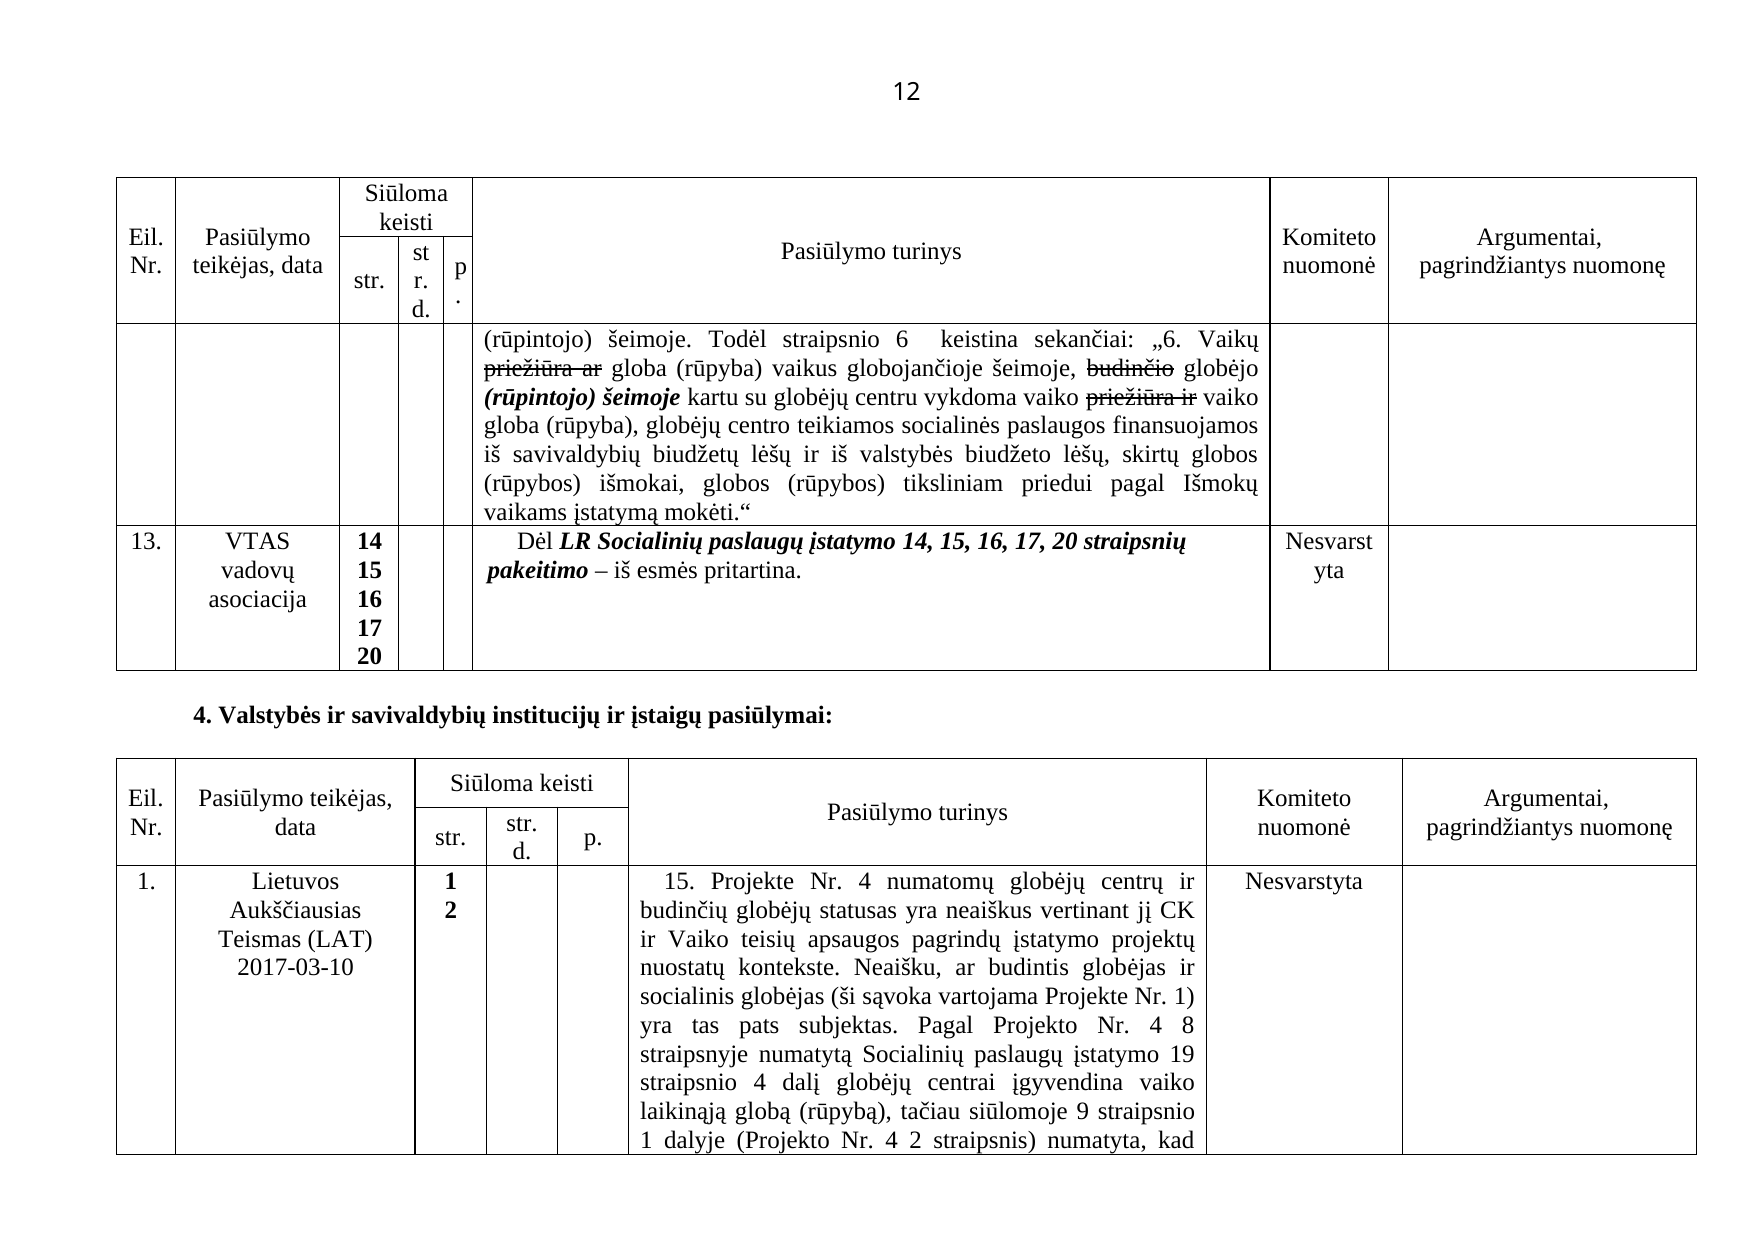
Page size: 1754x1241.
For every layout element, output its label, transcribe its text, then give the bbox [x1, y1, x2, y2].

table_cell [117, 324, 175, 525]
table_cell [399, 324, 443, 525]
table_cell [558, 866, 628, 1154]
table_cell str. [340, 237, 398, 323]
table_cell 1 2 [416, 866, 486, 1154]
table_cell Dėl LR Socialinių paslaugų įstatymo 14, 15, 16, 17, 20 straipsnių pakeitimo – iš esmės pritartina. [473, 526, 1269, 670]
table_cell [1389, 324, 1696, 525]
table_header Argumentai, pagrindžiantys nuomonę [1403, 759, 1696, 865]
table_cell (rūpintojo) šeimoje. Todėl straipsnio 6 keistina sekančiai: „6. Vaikų priežiūra ar globa (rūpyba) vaikus globojančioje šeimoje, budinčio globėjo (rūpintojo) šeimoje kartu su globėjų centru vykdoma vaiko priežiūra ir vaiko globa (rūpyba), globėjų centro teikiamos socialinės paslaugos finansuojamos iš savivaldybių biudžetų lėšų ir iš valstybės biudžeto lėšų, skirtų globos (rūpybos) išmokai, globos (rūpybos) tiksliniam priedui pagal Išmokų vaikams įstatymą mokėti.“ [473, 324, 1269, 525]
table_cell p. [558, 808, 628, 865]
table_cell [1389, 526, 1696, 670]
text 4. Valstybės ir savivaldybių institucijų ir įstaigų pasiūlymai: [118, 700, 1695, 729]
table_cell p. [444, 237, 472, 323]
table_cell str. [416, 808, 486, 865]
table_cell 13. [117, 526, 175, 670]
table_cell 14 15 16 17 20 [340, 526, 398, 670]
table_header Pasiūlymo teikėjas, data [176, 759, 414, 865]
table_cell [1403, 866, 1696, 1154]
table_header Pasiūlymo turinys [473, 178, 1269, 323]
table_cell [444, 526, 472, 670]
table_cell VTAS vadovų asociacija [176, 526, 339, 670]
table_header Argumentai, pagrindžiantys nuomonę [1389, 178, 1696, 323]
table_cell [340, 324, 398, 525]
table_header Komiteto nuomonė [1207, 759, 1402, 865]
table_cell [399, 526, 443, 670]
table_header Pasiūlymo turinys [629, 759, 1206, 865]
table_header Eil. Nr. [117, 178, 175, 323]
table_cell str. d. [399, 237, 443, 323]
table_header Eil. Nr. [117, 759, 175, 865]
table_cell Nesvarstyta [1207, 866, 1402, 1154]
table_cell 1. [117, 866, 175, 1154]
table_cell [1271, 324, 1388, 525]
table_header Komiteto nuomonė [1271, 178, 1388, 323]
table_cell 15. Projekte Nr. 4 numatomų globėjų centrų ir budinčių globėjų statusas yra neaiškus vertinant jį CK ir Vaiko teisių apsaugos pagrindų įstatymo projektų nuostatų kontekste. Neaišku, ar budintis globėjas ir socialinis globėjas (ši sąvoka vartojama Projekte Nr. 1) yra tas pats subjektas. Pagal Projekto Nr. 4 8 straipsnyje numatytą Socialinių paslaugų įstatymo 19 straipsnio 4 dalį globėjų centrai įgyvendina vaiko laikinąją globą (rūpybą), tačiau siūlomoje 9 straipsnio 1 dalyje (Projekto Nr. 4 2 straipsnis) numatyta, kad [629, 866, 1206, 1154]
table_header Siūloma keisti [416, 759, 628, 807]
table_cell [487, 866, 557, 1154]
table_cell str. d. [487, 808, 557, 865]
table_header Siūloma keisti [340, 178, 472, 236]
table_cell Lietuvos Aukščiausias Teismas (LAT) 2017-03-10 [176, 866, 414, 1154]
table_cell Nesvarstyta [1271, 526, 1388, 670]
table_cell [176, 324, 339, 525]
table_cell [444, 324, 472, 525]
table_header Pasiūlymo teikėjas, data [176, 178, 339, 323]
